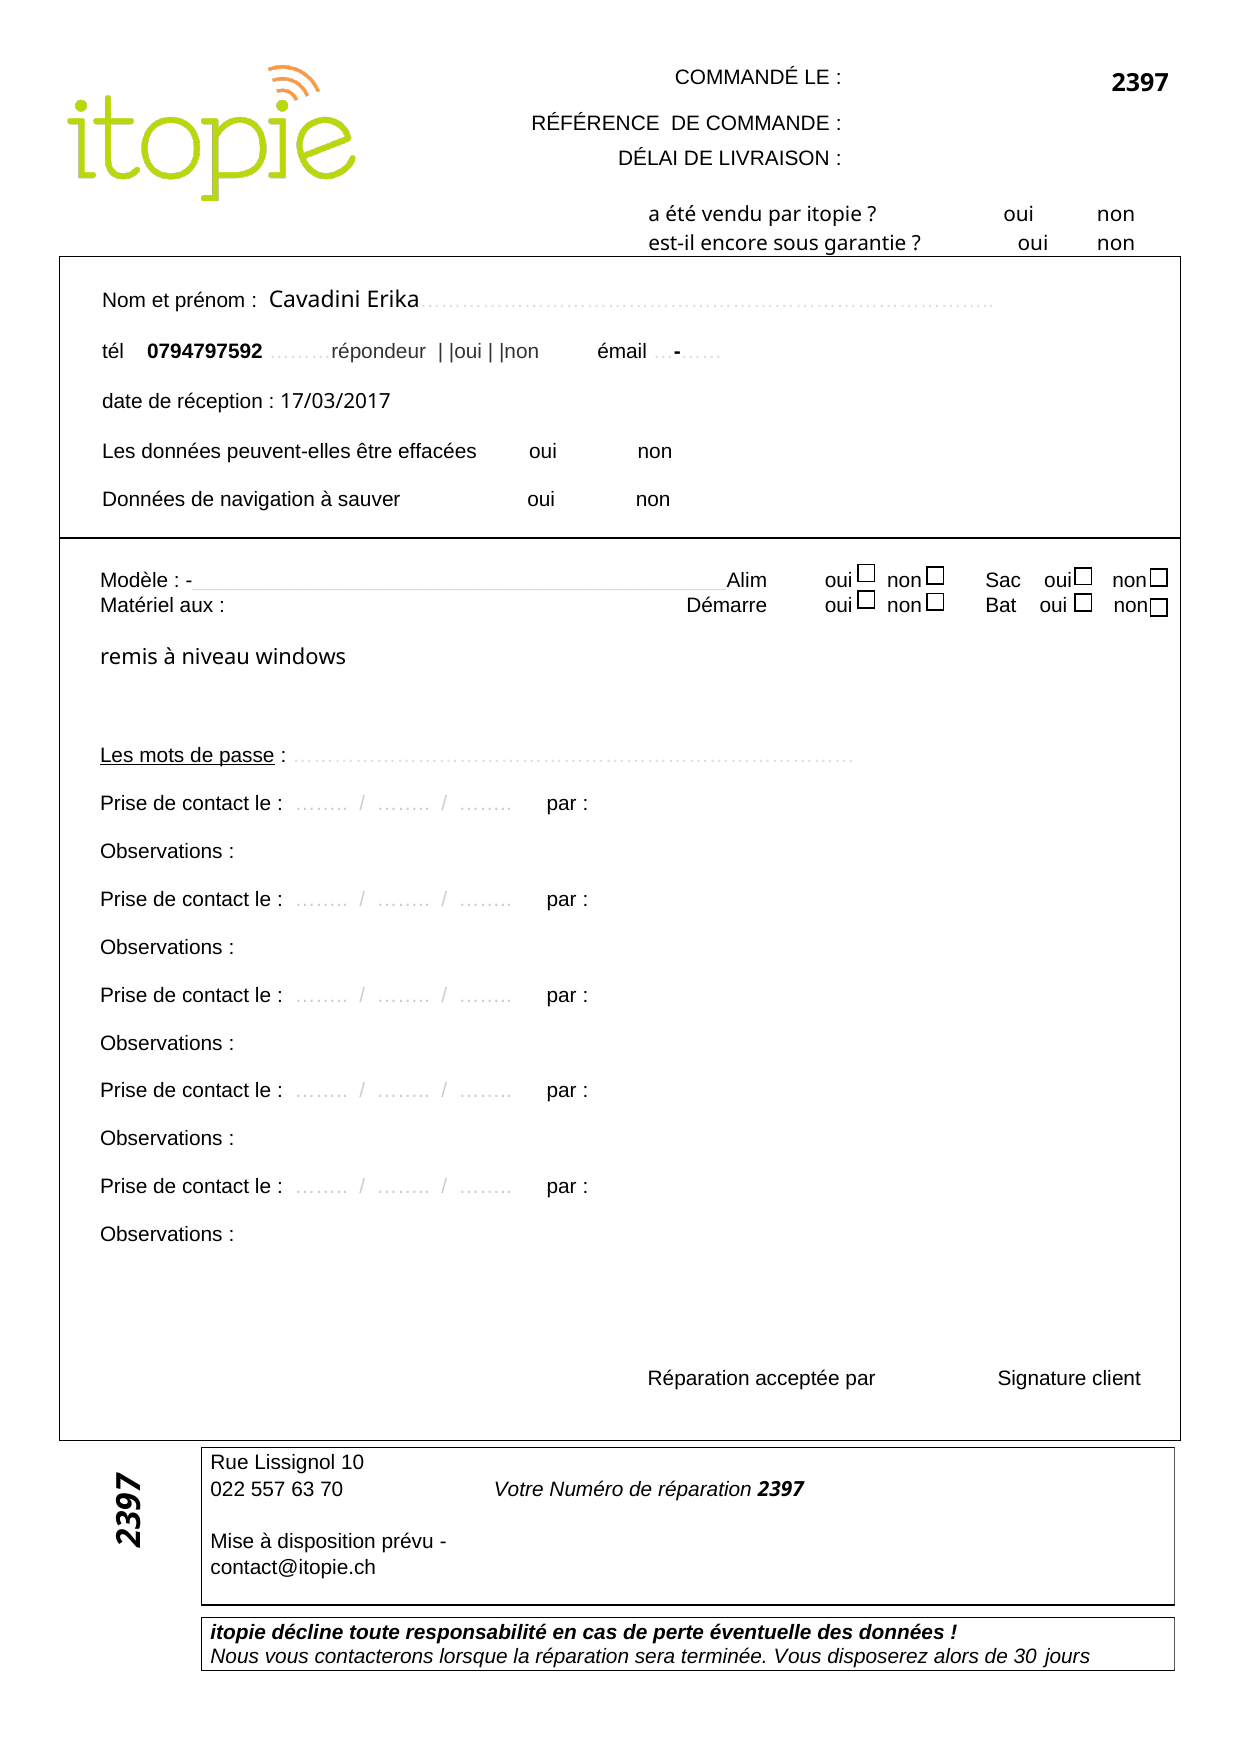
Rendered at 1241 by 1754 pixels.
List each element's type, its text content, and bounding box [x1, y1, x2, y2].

text Réparation acceptée par Signature client [60, 1363, 1180, 1390]
text Prise de contact le : …….. / …….. / …….. par : [60, 788, 1180, 815]
text Observations : [60, 1123, 1180, 1150]
text est-il encore sous garantie ? oui non [59, 228, 1181, 256]
table_cell [847, 105, 1180, 140]
text Matériel aux : Démarre oui non Bat oui non [60, 590, 1180, 617]
text tél 0794797592 ………répondeur | |oui | |non émail …-…… [60, 335, 1180, 362]
table_cell RÉFÉRENCE DE COMMANDE : [490, 105, 847, 140]
text Données de navigation à sauver oui non [60, 484, 1180, 511]
text Modèle : - Alim oui non Sac oui non [948, 562, 1180, 590]
text Les données peuvent-elles être effacées oui non [60, 436, 1180, 463]
table_header Rue Lissignol 10 022 557 63 70 Votre Numéro de réparation 2397 Mise à disposition prévu - contact@itopie.ch [195, 1441, 1180, 1611]
text remis à niveau windows [60, 638, 1180, 671]
text Observations : [60, 836, 1180, 863]
table_cell [847, 140, 1180, 175]
text date de réception : 17/03/2017 [60, 383, 1180, 415]
table_header 2397 [59, 1441, 195, 1677]
text Observations : [60, 931, 1180, 958]
text Observations : [60, 1027, 1180, 1054]
picture [67, 65, 356, 201]
text Observations : [60, 1219, 1180, 1246]
table_header 2397 [847, 59, 1180, 104]
table_cell itopie décline toute responsabilité en cas de perte éventuelle des données ! Nous vous contacterons lorsque la réparation sera terminée. Vous disposerez alors de 30 jours [195, 1611, 1180, 1677]
table_header COMMANDÉ LE : [490, 59, 847, 104]
text Prise de contact le : …….. / …….. / …….. par : [60, 1075, 1180, 1102]
text Nom et prénom : Cavadini Erika……………………………………………………………………….. [60, 280, 1180, 314]
text a été vendu par itopie ? oui non [59, 199, 1181, 228]
text Modèle : - Alim oui non Sac oui non [60, 562, 856, 590]
text Prise de contact le : …….. / …….. / …….. par : [60, 883, 1180, 911]
text Prise de contact le : …….. / …….. / …….. par : [60, 979, 1180, 1006]
text Les mots de passe : ……………………………………………………………………… [60, 740, 1180, 767]
text Prise de contact le : …….. / …….. / …….. par : [60, 1171, 1180, 1198]
text Modèle : - Alim oui non Sac oui non [879, 562, 925, 590]
table_cell DÉLAI DE LIVRAISON : [490, 140, 847, 175]
